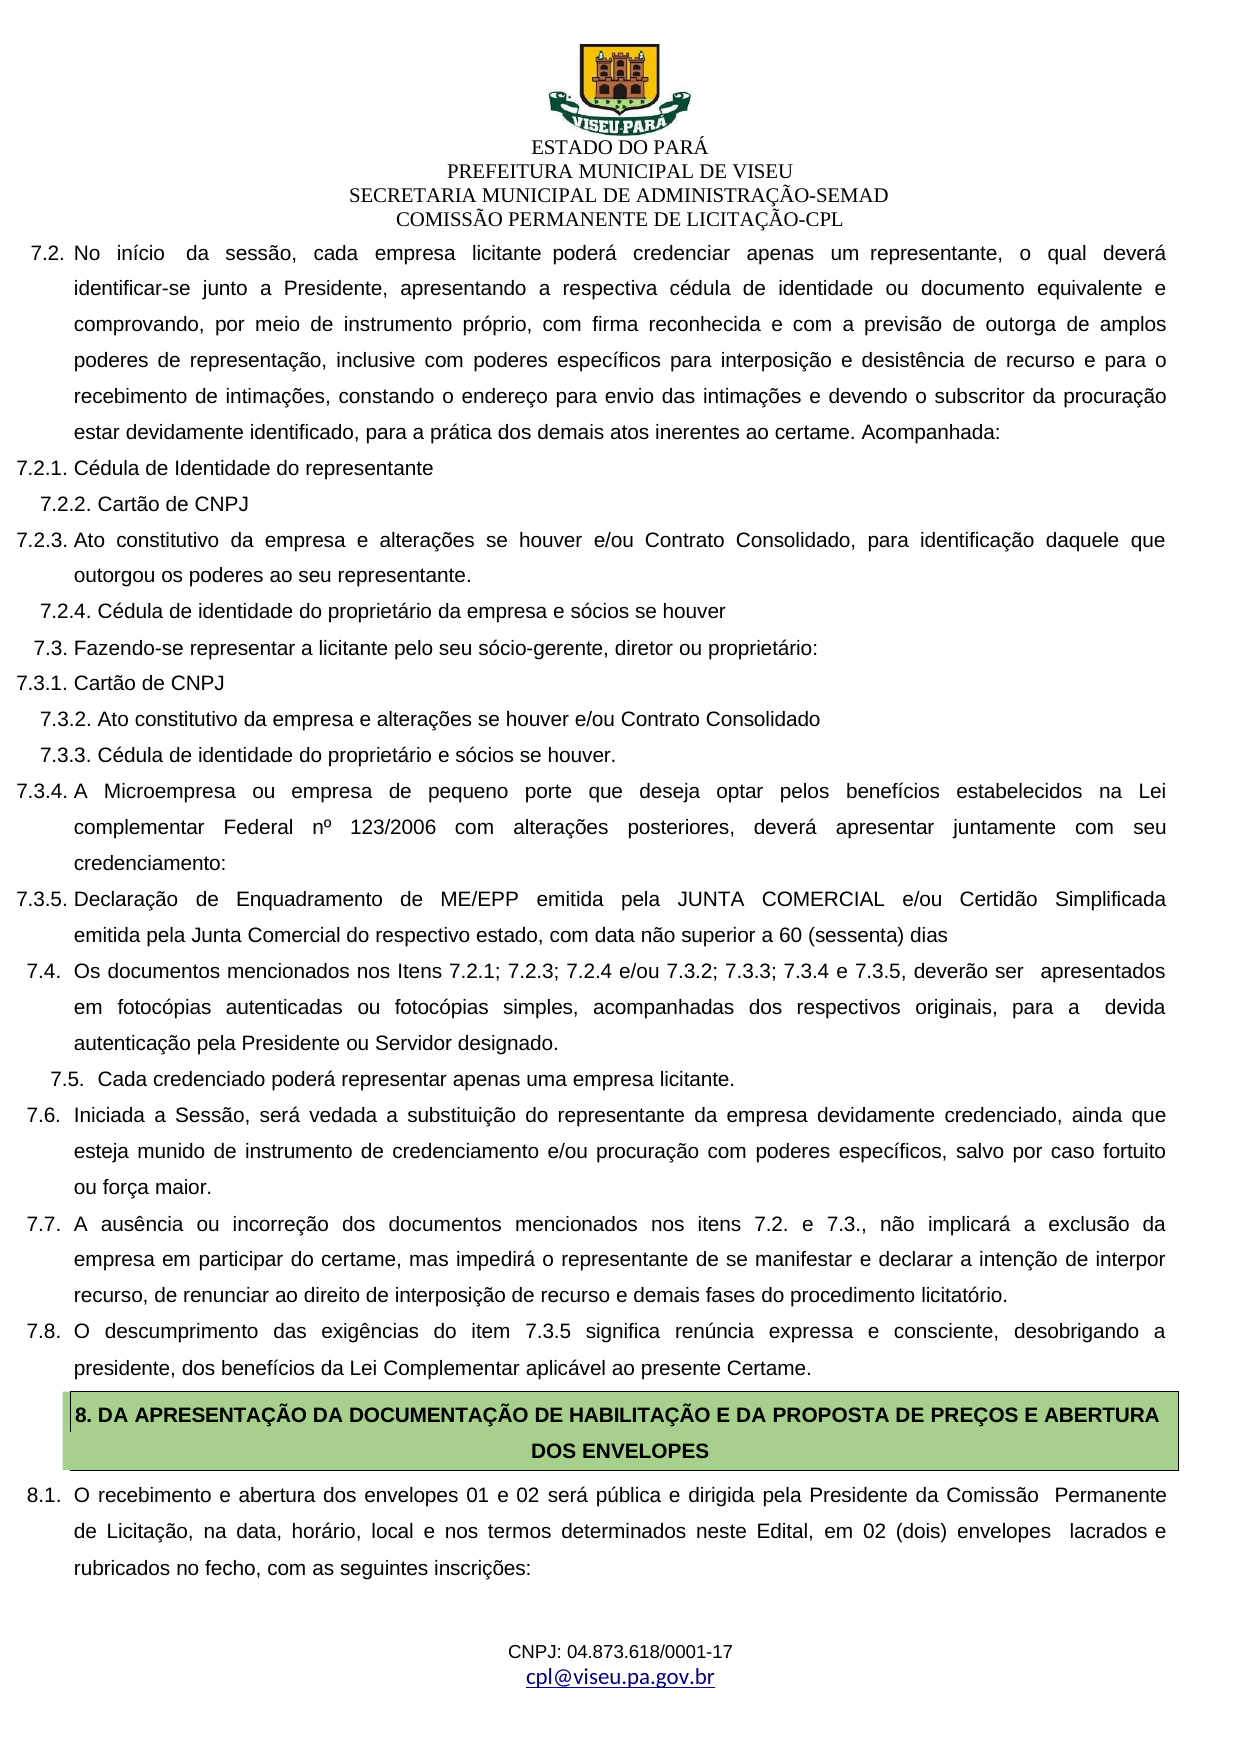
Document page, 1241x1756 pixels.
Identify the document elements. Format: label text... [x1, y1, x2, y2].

list Declaração de Enquadramento de ME/EPP emitida pela JUNTA COMERCIAL e/ou Certidão Simplificada emitida pela Junta Comercial do respectivo estado, com data não superior a 60 (sessenta) dias [50, 887, 1167, 947]
list Cédula de Identidade do representante [50, 456, 1191, 479]
list Cada credenciado poderá representar apenas uma empresa licitante. [74, 1067, 1191, 1091]
list O descumprimento das exigências do item 7.3.5 significa renúncia expressa e consciente, desobrigando a presidente, dos benefícios da Lei Complementar aplicável ao presente Certame. [50, 1319, 1166, 1379]
list Cartão de CNPJ [50, 671, 1191, 695]
list Iniciada a Sessão, será vedada a substituição do representante da empresa devidamente credenciado, ainda que esteja munido de instrumento de credenciamento e/ou procuração com poderes específicos, salvo por caso fortuito ou força maior. [50, 1103, 1166, 1199]
list No início da sessão, cada empresa licitante poderá credenciar apenas um representante, o qual deverá identificar-se junto a Presidente, apresentando a respectiva cédula de identidade ou documento equivalente e comprovando, por meio de instrumento próprio, com firma reconhecida e com a previsão de outorga de amplos poderes de representação, inclusive com poderes específicos para interposição e desistência de recurso e para o recebimento de intimações, constando o endereço para envio das intimações e devendo o subscritor da procuração estar devidamente identificado, para a prática dos demais atos inerentes ao certame. Acompanhada: [50, 240, 1167, 443]
list Cartão de CNPJ [74, 491, 1191, 515]
list Fazendo-se representar a licitante pelo seu sócio-gerente, diretor ou proprietário: [33, 635, 1191, 659]
list Ato constitutivo da empresa e alterações se houver e/ou Contrato Consolidado [74, 707, 1191, 731]
list A ausência ou incorreção dos documentos mencionados nos itens 7.2. e 7.3., não implicará a exclusão da empresa em participar do certame, mas impedirá o representante de se manifestar e declarar a intenção de interpor recurso, de renunciar ao direito de interposição de recurso e demais fases do procedimento licitatório. [50, 1211, 1167, 1307]
list Ato constitutivo da empresa e alterações se houver e/ou Contrato Consolidado, para identificação daquele que outorgou os poderes ao seu representante. [50, 527, 1166, 587]
list Os documentos mencionados nos Itens 7.2.1; 7.2.3; 7.2.4 e/ou 7.3.2; 7.3.3; 7.3.4 e 7.3.5, deverão ser apresentados em fotocópias autenticadas ou fotocópias simples, acompanhadas dos respectivos originais, para a devida autenticação pela Presidente ou Servidor designado. [50, 959, 1166, 1055]
list Cédula de identidade do proprietário da empresa e sócios se houver [74, 599, 1191, 623]
list O recebimento e abertura dos envelopes 01 e 02 será pública e dirigida pela Presidente da Comissão Permanente de Licitação, na data, horário, local e nos termos determinados neste Edital, em 02 (dois) envelopes lacrados e rubricados no fecho, com as seguintes inscrições: [50, 1483, 1167, 1579]
list A Microempresa ou empresa de pequeno porte que deseja optar pelos benefícios estabelecidos na Lei complementar Federal nº 123/2006 com alterações posteriores, deverá apresentar juntamente com seu credenciamento: [50, 779, 1166, 874]
list Cédula de identidade do proprietário e sócios se houver. [74, 743, 1191, 767]
